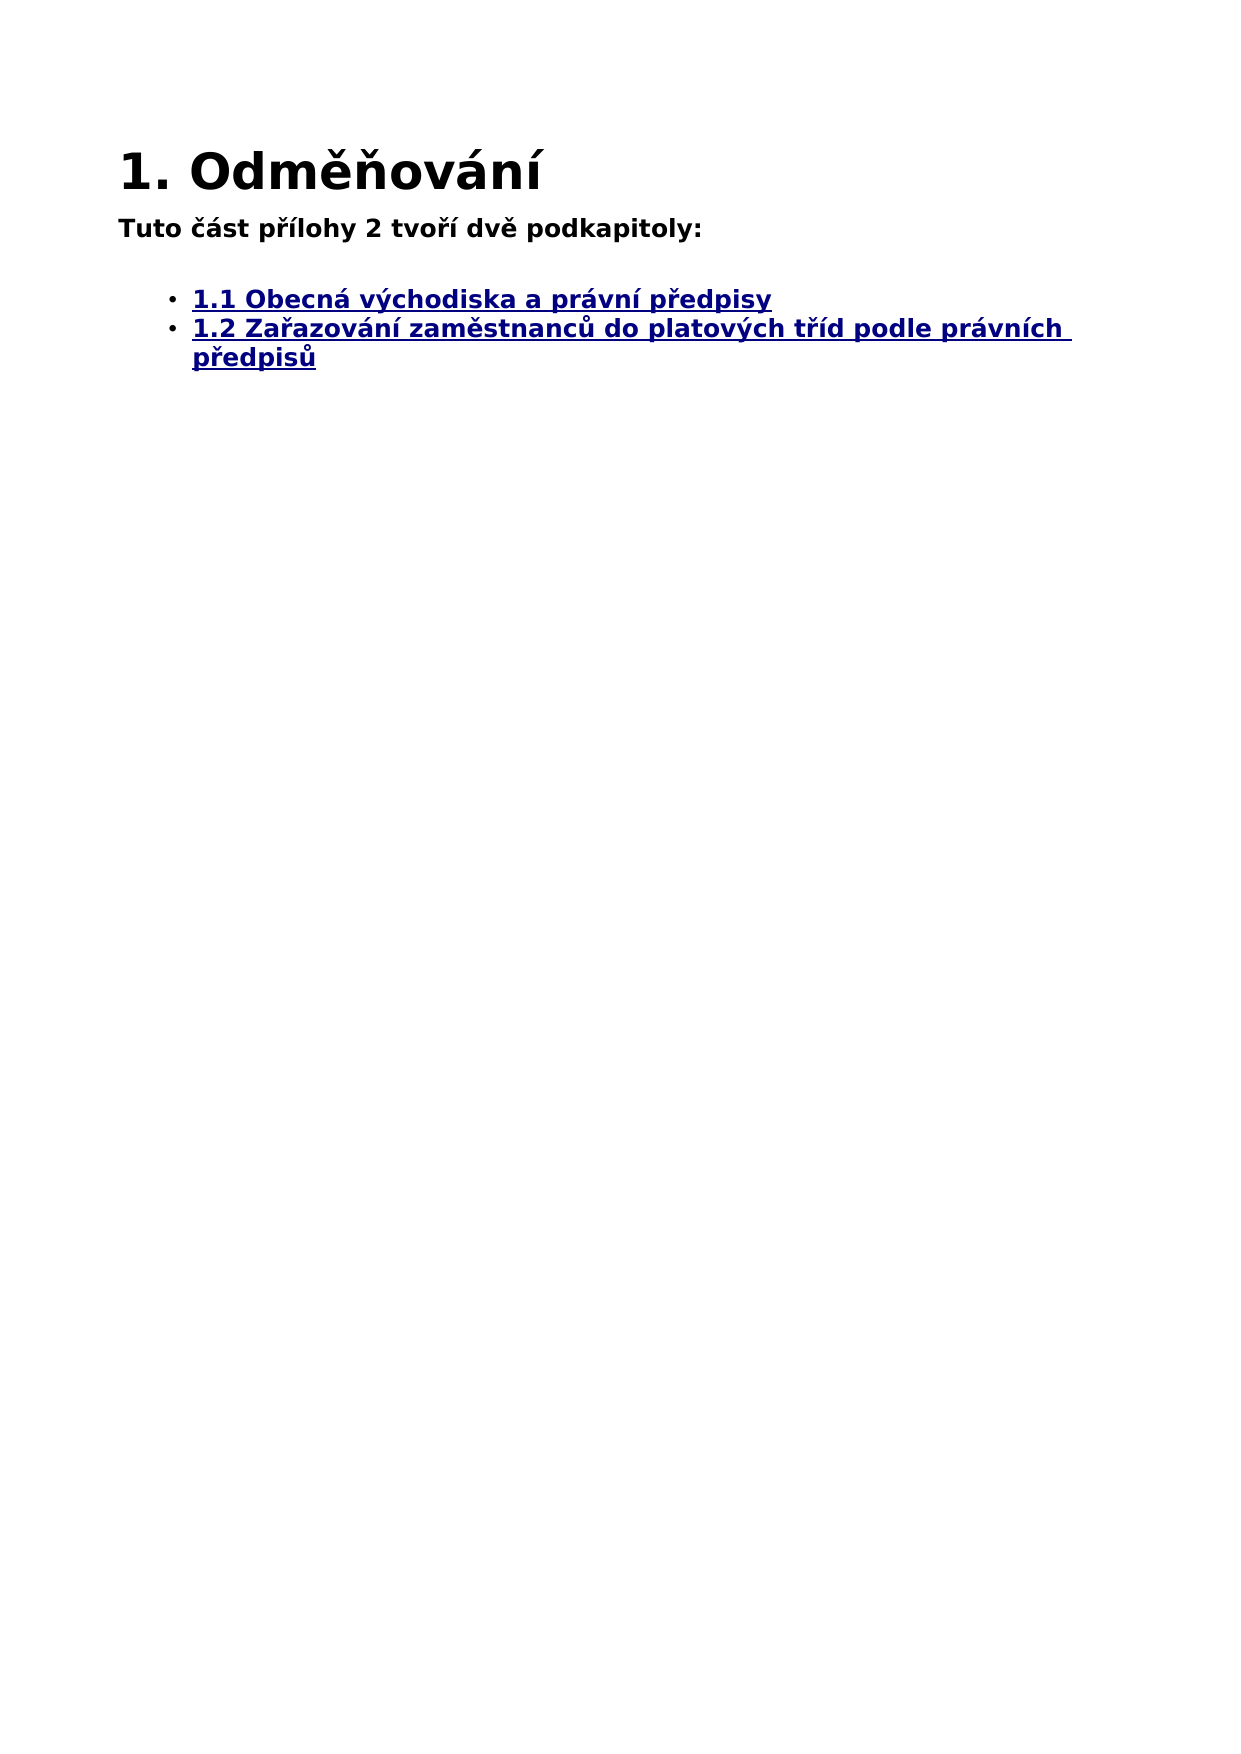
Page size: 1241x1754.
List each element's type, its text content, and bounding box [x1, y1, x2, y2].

list 1.1 Obecná východiska a právní předpisy [177, 285, 1122, 314]
subtitle 1. Odměňování [118, 143, 1122, 201]
text Tuto část přílohy 2 tvoří dvě podkapitoly: [118, 214, 1122, 243]
list 1.2 Zařazování zaměstnanců do platových tříd podle právních předpisů [177, 314, 1122, 372]
